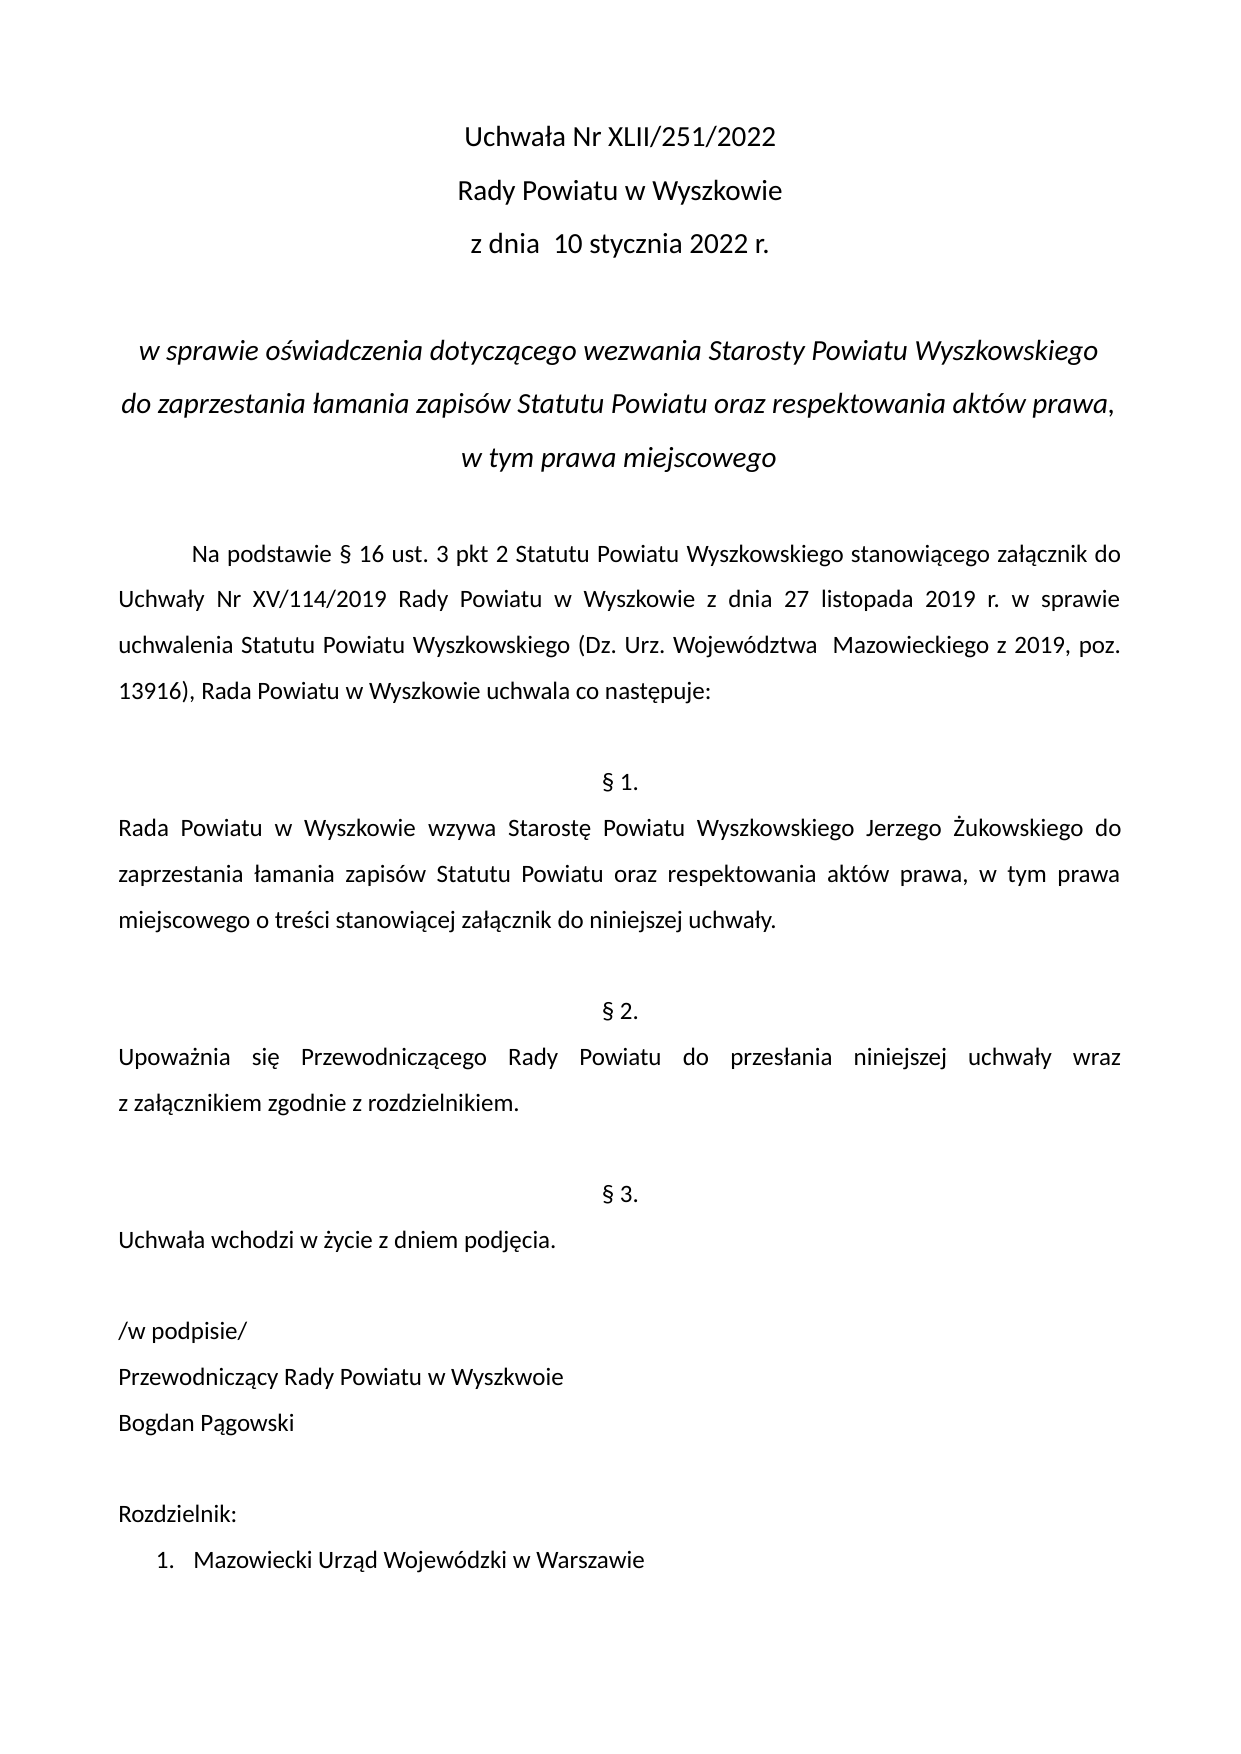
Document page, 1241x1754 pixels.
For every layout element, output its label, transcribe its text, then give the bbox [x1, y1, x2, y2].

text Rada Powiatu w Wyszkowie wzywa Starostę Powiatu Wyszkowskiego Jerzego Żukowskiego do zaprzestania łamania zapisów Statutu Powiatu oraz respektowania aktów prawa, w tym prawa miejscowego o treści stanowiącej załącznik do niniejszej uchwały. [118, 812, 1122, 934]
text w tym prawa miejscowego [118, 439, 1122, 474]
text Bogdan Pągowski [118, 1407, 1122, 1437]
text w sprawie oświadczenia dotyczącego wezwania Starosty Powiatu Wyszkowskiego [118, 332, 1122, 367]
text Przewodniczący Rady Powiatu w Wyszkwoie [118, 1361, 1122, 1392]
text do zaprzestania łamania zapisów Statutu Powiatu oraz respektowania aktów prawa, [118, 385, 1122, 421]
text § 3. [118, 1178, 1122, 1209]
text /w podpisie/ [118, 1315, 1122, 1346]
text Uchwała wchodzi w życie z dniem podjęcia. [118, 1224, 1122, 1254]
text § 2. [118, 995, 1122, 1026]
text Upoważnia się Przewodniczącego Rady Powiatu do przesłania niniejszej uchwały wraz z załącznikiem zgodnie z rozdzielnikiem. [118, 1041, 1122, 1117]
text Uchwała Nr XLII/251/2022 [118, 118, 1122, 154]
text z dnia 10 stycznia 2022 r. [118, 225, 1122, 261]
text Na podstawie § 16 ust. 3 pkt 2 Statutu Powiatu Wyszkowskiego stanowiącego załącznik do Uchwały Nr XV/114/2019 Rady Powiatu w Wyszkowie z dnia 27 listopada 2019 r. w sprawie uchwalenia Statutu Powiatu Wyszkowskiego (Dz. Urz. Województwa Mazowieckiego z 2019, poz. 13916), Rada Powiatu w Wyszkowie uchwala co następuje: [118, 538, 1122, 706]
text § 1. [118, 767, 1122, 797]
text Rady Powiatu w Wyszkowie [118, 172, 1122, 207]
text Rozdzielnik: [118, 1498, 1122, 1529]
list Mazowiecki Urząd Wojewódzki w Warszawie [156, 1544, 1122, 1574]
